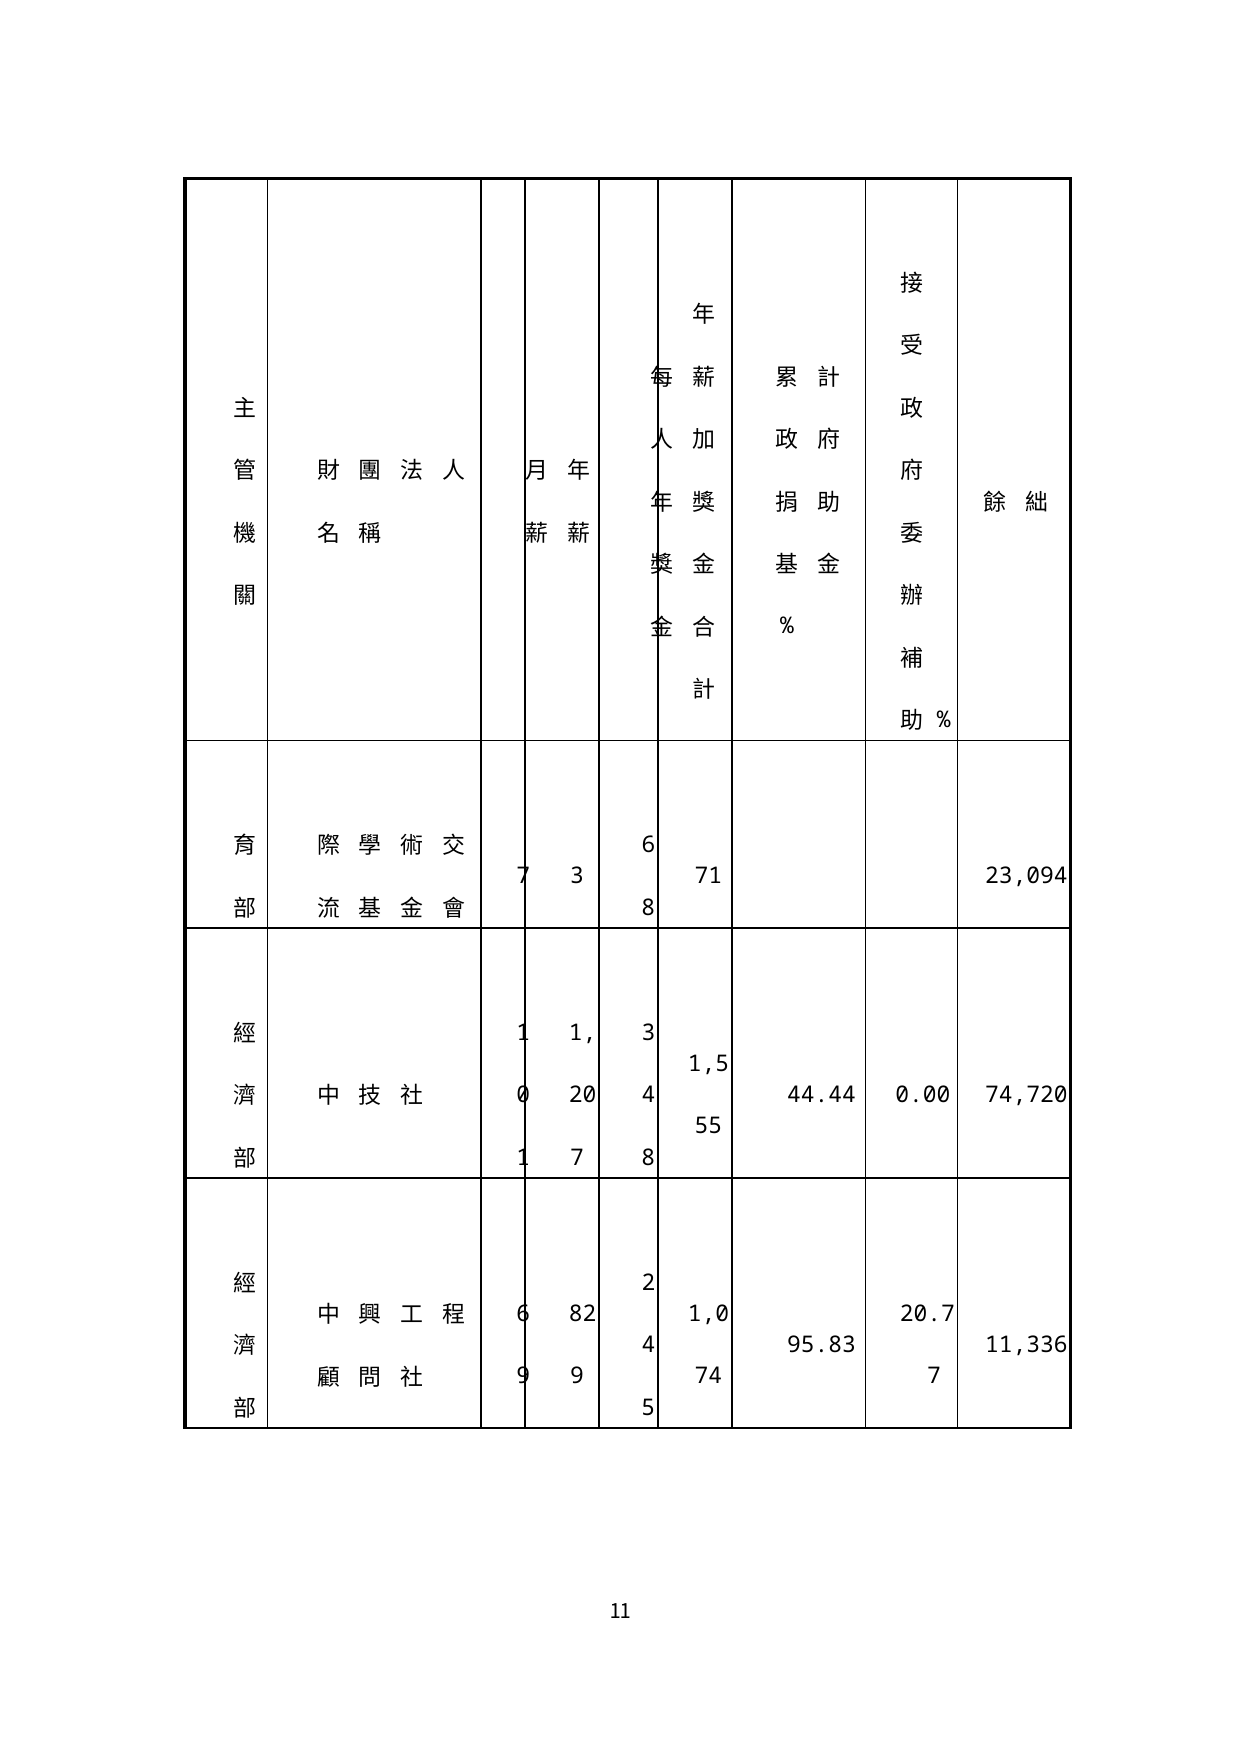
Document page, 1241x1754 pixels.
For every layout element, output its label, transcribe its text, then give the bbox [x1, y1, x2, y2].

table_cell 803 [526, 741, 598, 927]
table_cell 育部 [187, 741, 267, 927]
table_cell 經濟部 [187, 929, 267, 1177]
table_header 月薪 [482, 180, 524, 740]
table_header 每人年獎金 [600, 180, 657, 740]
table_cell 71 [659, 741, 731, 927]
table_cell 74,720 [958, 929, 1069, 1177]
table_cell 69 [482, 1179, 524, 1427]
table_cell 1,555 [659, 929, 731, 1177]
table_cell 68 [600, 741, 657, 927]
table_cell 經濟部 [187, 1179, 267, 1427]
table_cell 11,336 [958, 1179, 1069, 1427]
table_cell 101 [482, 929, 524, 1177]
table_header 年薪加獎金合計 [659, 180, 731, 740]
table_cell [866, 741, 957, 927]
table_cell -23,094 [958, 741, 1069, 927]
table_cell 348 [600, 929, 657, 1177]
table_cell [733, 741, 865, 927]
table_header 主管 機關 [187, 180, 267, 740]
table_header 年薪 [526, 180, 598, 740]
table_cell 245 [600, 1179, 657, 1427]
table_header 財團法人名稱 [268, 180, 480, 740]
table_header 接受政府委辦補助% [866, 180, 957, 740]
table_header 累計政府捐助基金% [733, 180, 865, 740]
table_header 餘絀 [958, 180, 1069, 740]
table_cell 95.83 [733, 1179, 865, 1427]
table_cell 0.00 [866, 929, 957, 1177]
table_cell 44.44 [733, 929, 865, 1177]
table_cell 67 [482, 741, 524, 927]
table_cell 中技社 [268, 929, 480, 1177]
table_cell 1,074 [659, 1179, 731, 1427]
table_cell 829 [526, 1179, 598, 1427]
table_cell 1,207 [526, 929, 598, 1177]
table_cell 中興工程顧問社 [268, 1179, 480, 1427]
table_cell 20.77 [866, 1179, 957, 1427]
table_cell 際學術交流基金會 [268, 741, 480, 927]
